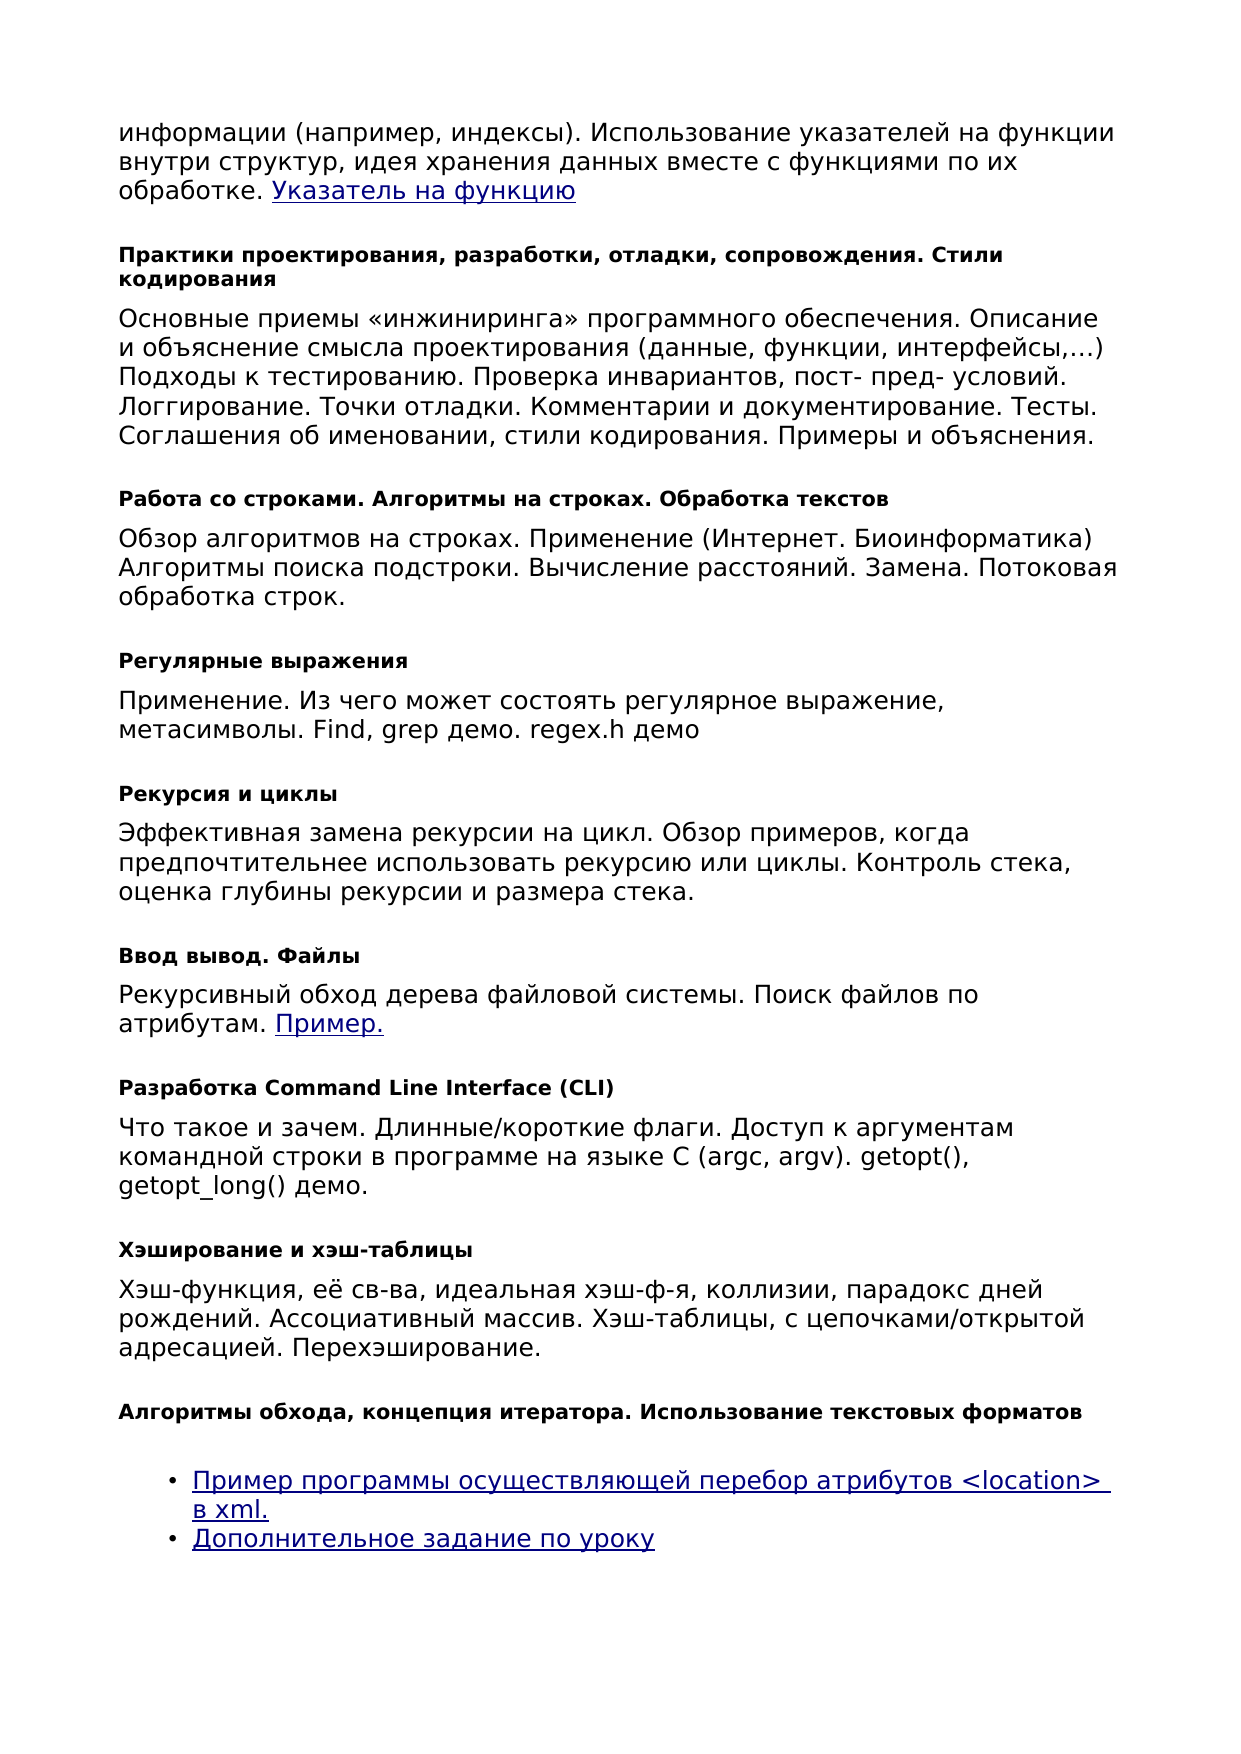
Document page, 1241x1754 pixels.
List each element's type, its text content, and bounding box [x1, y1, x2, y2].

subtitle Разработка Command Line Interface (CLI) [118, 1076, 1122, 1101]
text Применение. Из чего может состоять регулярное выражение, метасимволы. Find, grep демо. regex.h демо [118, 686, 1122, 744]
text информации (например, индексы). Использование указателей на функции внутри структур, идея хранения данных вместе с функциями по их обработке. Указатель на функцию [118, 118, 1122, 206]
subtitle Рекурсия и циклы [118, 782, 1122, 806]
subtitle Ввод вывод. Файлы [118, 944, 1122, 968]
text Рекурсивный обход дерева файловой системы. Поиск файлов по атрибутам. Пример. [118, 980, 1122, 1039]
text Хэш-функция, её св-ва, идеальная хэш-ф-я, коллизии, парадокс дней рождений. Ассоциативный массив. Хэш-таблицы, с цепочками/открытой адресацией. Перехэширование. [118, 1275, 1122, 1362]
text Эффективная замена рекурсии на цикл. Обзор примеров, когда предпочтительнее использовать рекурсию или циклы. Контроль стека, оценка глубины рекурсии и размера стека. [118, 819, 1122, 906]
subtitle Практики проектирования, разработки, отладки, сопровождения. Стили кодирования [118, 243, 1122, 292]
subtitle Регулярные выражения [118, 649, 1122, 673]
text Что такое и зачем. Длинные/короткие флаги. Доступ к аргументам командной строки в программе на языке С (argc, argv). getopt(), getopt_long() демо. [118, 1113, 1122, 1201]
list Дополнительное задание по уроку [177, 1524, 1122, 1553]
subtitle Алгоритмы обхода, концепция итератора. Использование текстовых форматов [118, 1400, 1122, 1424]
list Пример программы осуществляющей перебор атрибутов <location> в xml. [177, 1466, 1122, 1524]
text Основные приемы «инжиниринга» программного обеспечения. Описание и объяснение смысла проектирования (данные, функции, интерфейсы,…) Подходы к тестированию. Проверка инвариантов, пост- пред- условий. Логгирование. Точки отладки. Комментарии и документирование. Тесты. Соглашения об именовании, стили кодирования. Примеры и объяснения. [118, 304, 1122, 450]
text Обзор алгоритмов на строках. Применение (Интернет. Биоинформатика) Алгоритмы поиска подстроки. Вычисление расстояний. Замена. Потоковая обработка строк. [118, 524, 1122, 612]
subtitle Работа со строками. Алгоритмы на строках. Обработка текстов [118, 487, 1122, 512]
subtitle Хэширование и хэш-таблицы [118, 1238, 1122, 1262]
